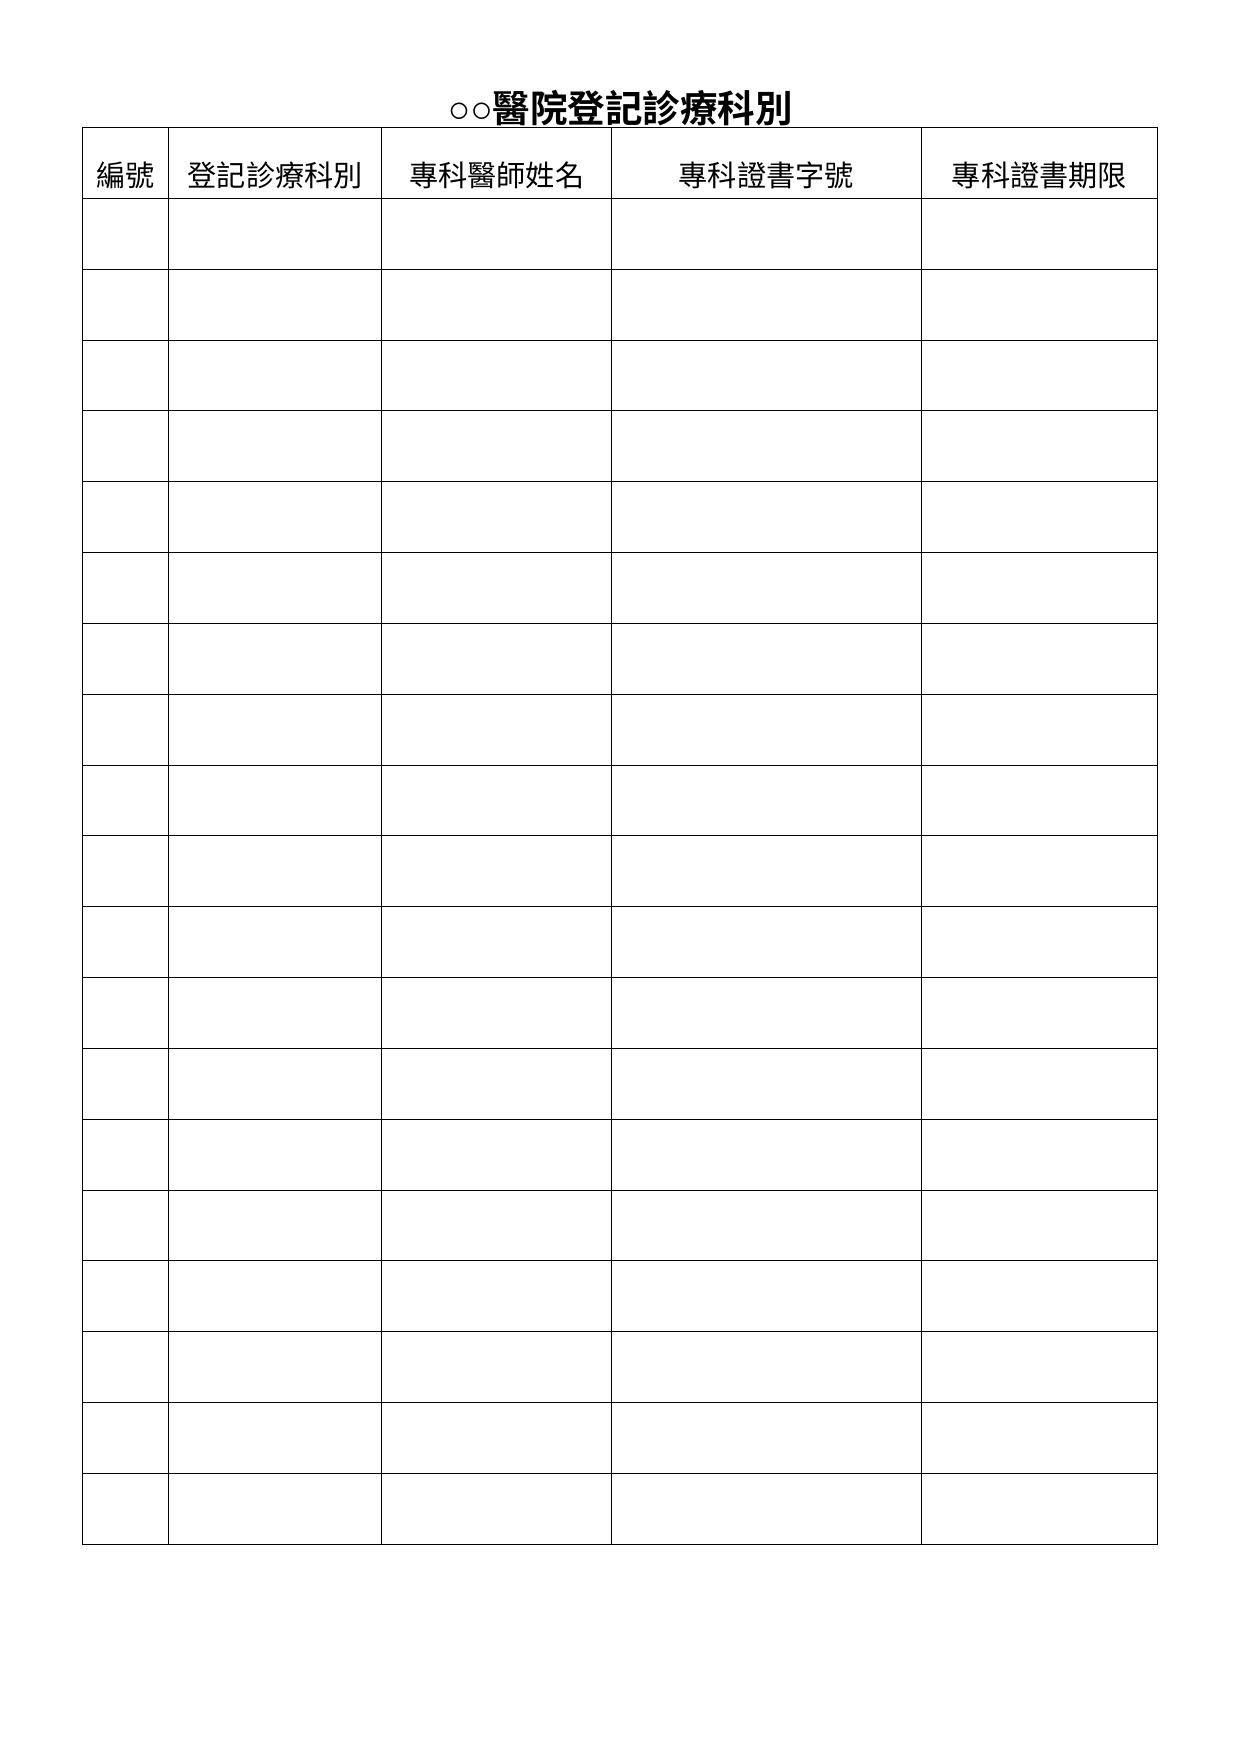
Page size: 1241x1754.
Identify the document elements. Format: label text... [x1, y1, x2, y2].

table_cell [382, 695, 611, 764]
table_cell [612, 199, 921, 269]
table_cell [83, 1049, 168, 1119]
table_cell [382, 1474, 611, 1544]
table_cell [83, 766, 168, 835]
table_cell [612, 1261, 921, 1331]
table_cell [612, 553, 921, 623]
table_cell [83, 553, 168, 623]
table_header 專科證書期限 [922, 128, 1157, 198]
table_cell [83, 907, 168, 977]
table_cell [922, 341, 1157, 410]
table_cell [612, 270, 921, 339]
table_cell [83, 270, 168, 339]
table_cell [169, 1049, 381, 1119]
table_header 登記診療科別 [169, 128, 381, 198]
table_cell [382, 553, 611, 623]
table_cell [922, 766, 1157, 835]
table_cell [612, 695, 921, 764]
table_cell [922, 1120, 1157, 1189]
table_cell [169, 411, 381, 481]
table_cell [169, 907, 381, 977]
table_cell [169, 836, 381, 906]
table_cell [169, 199, 381, 269]
table_cell [922, 907, 1157, 977]
text ○○醫院登記診療科別 [89, 64, 1152, 127]
table_cell [922, 695, 1157, 764]
table_cell [382, 978, 611, 1048]
table_cell [382, 907, 611, 977]
table_cell [382, 482, 611, 552]
table_cell [922, 1474, 1157, 1544]
table_cell [922, 270, 1157, 339]
table_cell [169, 482, 381, 552]
table_cell [922, 978, 1157, 1048]
table_cell [382, 836, 611, 906]
table_cell [83, 199, 168, 269]
table_cell [83, 411, 168, 481]
table_cell [83, 482, 168, 552]
table_cell [922, 553, 1157, 623]
table_cell [83, 1120, 168, 1189]
table_cell [169, 1261, 381, 1331]
table_cell [922, 199, 1157, 269]
table_cell [83, 1191, 168, 1260]
table_cell [169, 624, 381, 694]
table_cell [169, 341, 381, 410]
table_cell [83, 1403, 168, 1473]
table_cell [612, 766, 921, 835]
table_cell [169, 270, 381, 339]
table_cell [922, 482, 1157, 552]
table_cell [922, 624, 1157, 694]
table_cell [83, 1261, 168, 1331]
table_cell [169, 978, 381, 1048]
table_cell [83, 836, 168, 906]
table_cell [169, 553, 381, 623]
table_cell [83, 695, 168, 764]
table_cell [612, 978, 921, 1048]
table_cell [612, 482, 921, 552]
table_cell [382, 341, 611, 410]
table_cell [83, 1332, 168, 1402]
table_cell [612, 907, 921, 977]
table_cell [382, 270, 611, 339]
table_cell [922, 411, 1157, 481]
table_cell [922, 1332, 1157, 1402]
table_cell [83, 1474, 168, 1544]
table_header 專科證書字號 [612, 128, 921, 198]
table_cell [612, 1191, 921, 1260]
table_cell [612, 1403, 921, 1473]
table_cell [382, 1403, 611, 1473]
table_cell [922, 1191, 1157, 1260]
table_cell [382, 624, 611, 694]
table_cell [612, 1474, 921, 1544]
table_cell [169, 766, 381, 835]
table_cell [382, 411, 611, 481]
table_cell [169, 1332, 381, 1402]
table_cell [169, 1191, 381, 1260]
table_cell [382, 766, 611, 835]
table_cell [382, 1332, 611, 1402]
table_cell [612, 1049, 921, 1119]
table_cell [922, 836, 1157, 906]
table_cell [382, 199, 611, 269]
table_cell [169, 1474, 381, 1544]
table_cell [169, 695, 381, 764]
table_cell [83, 624, 168, 694]
table_cell [382, 1261, 611, 1331]
table_cell [612, 1332, 921, 1402]
table_cell [922, 1261, 1157, 1331]
table_cell [382, 1049, 611, 1119]
table_cell [169, 1403, 381, 1473]
table_cell [612, 1120, 921, 1189]
table_cell [612, 836, 921, 906]
table_cell [612, 411, 921, 481]
table_cell [382, 1191, 611, 1260]
table_cell [382, 1120, 611, 1189]
table_cell [612, 624, 921, 694]
table_cell [612, 341, 921, 410]
table_header 編號 [83, 128, 168, 198]
table_cell [83, 341, 168, 410]
table_cell [922, 1049, 1157, 1119]
table_cell [83, 978, 168, 1048]
table_cell [922, 1403, 1157, 1473]
table_cell [169, 1120, 381, 1189]
table_header 專科醫師姓名 [382, 128, 611, 198]
